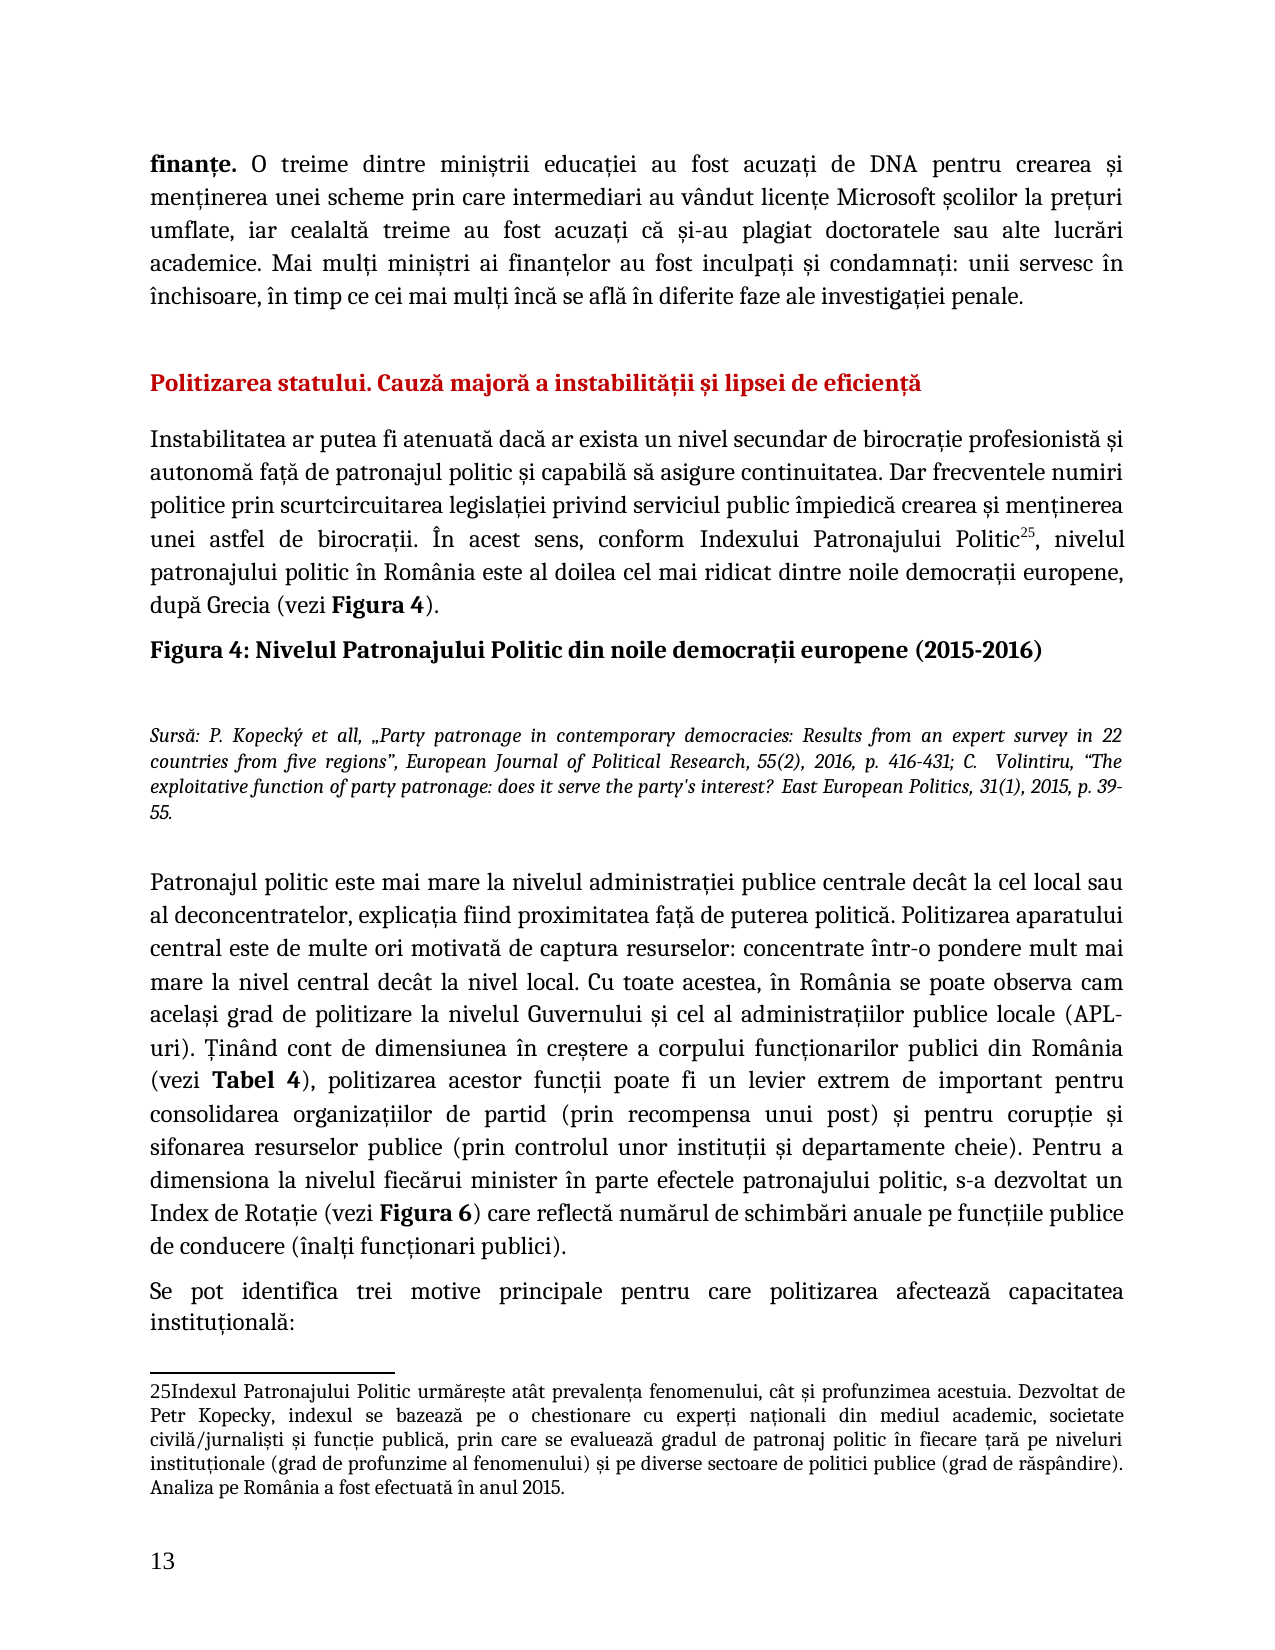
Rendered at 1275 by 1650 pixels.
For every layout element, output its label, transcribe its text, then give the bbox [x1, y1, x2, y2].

text Politizarea statului. Cauză majoră a instabilității și lipsei de eficiență [150, 369, 1125, 398]
subtitle Patronajul politic este mai mare la nivelul administrației publice centrale decât la cel local sau al deconcentratelor, explicația fiind proximitatea față de puterea politică. Politizarea aparatului central este de multe ori motivată de captura resurselor: concentrate într-o pondere mult mai mare la nivel central decât la nivel local. Cu toate acestea, în România se poate observa cam același grad de politizare la nivelul Guvernului și cel al administrațiilor publice locale (APL-uri). Ținând cont de dimensiunea în creștere a corpului funcționarilor publici din România (vezi Tabel 4), politizarea acestor funcții poate fi un levier extrem de important pentru consolidarea organizațiilor de partid (prin recompensa unui post) și pentru corupție și sifonarea resurselor publice (prin controlul unor instituții și departamente cheie). Pentru a dimensiona la nivelul fiecărui minister în parte efectele patronajului politic, s-a dezvoltat un Index de Rotație (vezi Figura 6) care reflectă numărul de schimbări anuale pe funcțiile publice de conducere (înalți funcționari publici). [150, 868, 1125, 1260]
text Figura 4: Nivelul Patronajului Politic din noile democrații europene (2015-2016) [150, 636, 1125, 665]
text Sursă: P. Kopecký et all, „Party patronage in contemporary democracies: Results from an expert survey in 22 countries from five regions”, European Journal of Political Research, 55(2), 2016, p. 416-431; C. Volintiru, “The exploitative function of party patronage: does it serve the party's interest? East European Politics, 31(1), 2015, p. 39-55. [150, 723, 1125, 825]
text Indexul Patronajului Politic urmărește atât prevalența fenomenului, cât și profunzimea acestuia. Dezvoltat de Petr Kopecky, indexul se bazează pe o chestionare cu experți naționali din mediul academic, societate civilă/jurnaliști și funcție publică, prin care se evaluează gradul de patronaj politic în fiecare țară pe niveluri instituționale (grad de profunzime al fenomenului) și pe diverse sectoare de politici publice (grad de răspândire). Analiza pe România a fost efectuată în anul 2015. [150, 1379, 1125, 1500]
subtitle Instabilitatea ar putea fi atenuată dacă ar exista un nivel secundar de birocrație profesionistă și autonomă față de patronajul politic și capabilă să asigure continuitatea. Dar frecventele numiri politice prin scurtcircuitarea legislației privind serviciul public împiedică crearea și menținerea unei astfel de birocrații. În acest sens, conform Indexului Patronajului Politic, nivelul patronajului politic în România este al doilea cel mai ridicat dintre noile democrații europene, după Grecia (vezi Figura 4). [150, 425, 1125, 620]
text Se pot identifica trei motive principale pentru care politizarea afectează capacitatea instituțională: [150, 1277, 1125, 1337]
subtitle finanțe. O treime dintre miniștrii educației au fost acuzați de DNA pentru crearea și menținerea unei scheme prin care intermediari au vândut licențe Microsoft școlilor la prețuri umflate, iar cealaltă treime au fost acuzați că și-au plagiat doctoratele sau alte lucrări academice. Mai mulți miniștri ai finanțelor au fost inculpați și condamnați: unii servesc în închisoare, în timp ce cei mai mulți încă se află în diferite faze ale investigației penale. [150, 150, 1125, 311]
